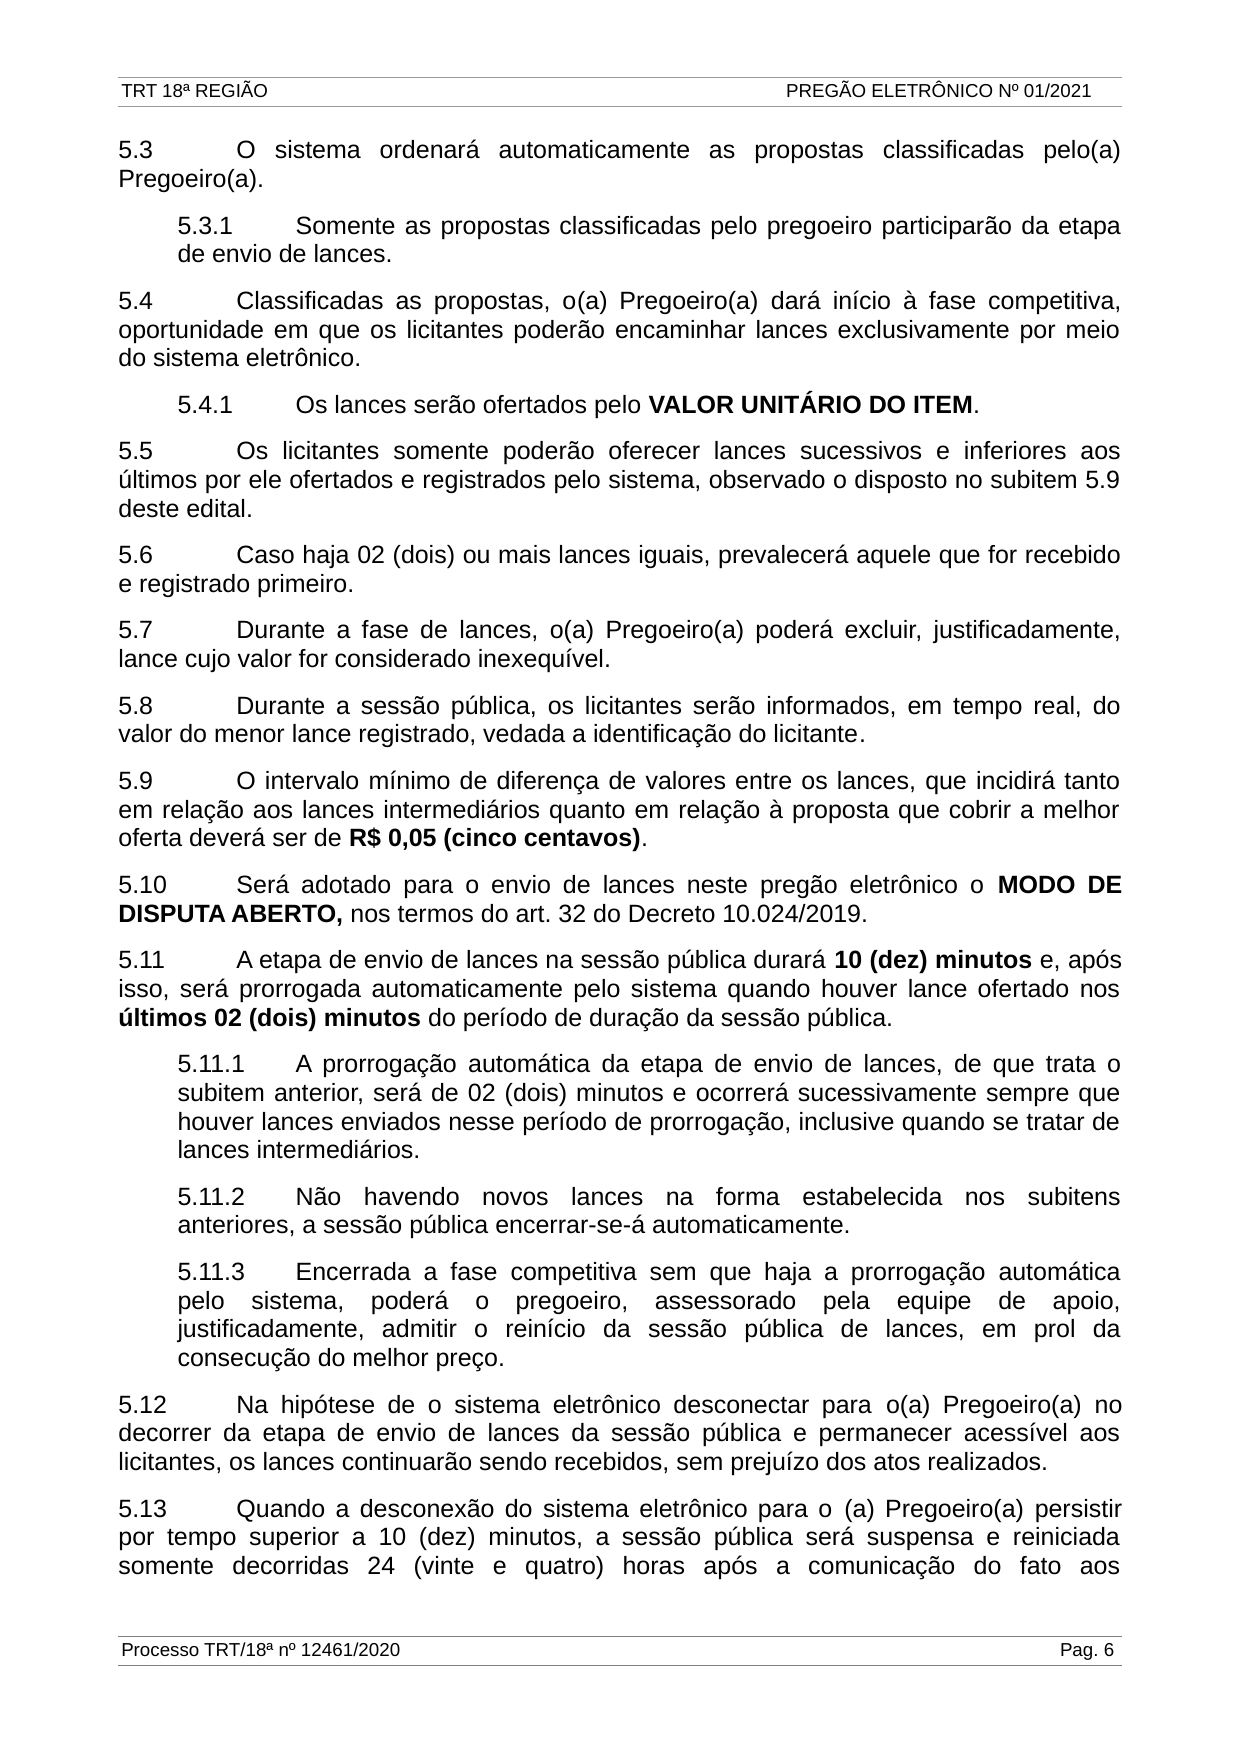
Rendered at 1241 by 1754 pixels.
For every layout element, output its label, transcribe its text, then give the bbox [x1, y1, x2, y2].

text 5.8 Durante a sessão pública, os licitantes serão informados, em tempo real, do valor do menor lance registrado, vedada a identificação do licitante. [118, 691, 1122, 748]
text 5.12 Na hipótese de o sistema eletrônico desconectar para o(a) Pregoeiro(a) no decorrer da etapa de envio de lances da sessão pública e permanecer acessível aos licitantes, os lances continuarão sendo recebidos, sem prejuízo dos atos realizados. [118, 1390, 1122, 1476]
text 5.11.1 A prorrogação automática da etapa de envio de lances, de que trata o subitem anterior, será de 02 (dois) minutos e ocorrerá sucessivamente sempre que houver lances enviados nesse período de prorrogação, inclusive quando se tratar de lances intermediários. [177, 1049, 1122, 1164]
text 5.3 O sistema ordenará automaticamente as propostas classificadas pelo(a) Pregoeiro(a). [118, 136, 1122, 193]
text 5.10 Será adotado para o envio de lances neste pregão eletrônico o MODO DE DISPUTA ABERTO, nos termos do art. 32 do Decreto 10.024/2019. [118, 870, 1122, 927]
text 5.4.1 Os lances serão ofertados pelo VALOR UNITÁRIO DO ITEM. [177, 390, 1122, 419]
text 5.11.2 Não havendo novos lances na forma estabelecida nos subitens anteriores, a sessão pública encerrar-se-á automaticamente. [177, 1182, 1122, 1239]
text 5.3.1 Somente as propostas classificadas pelo pregoeiro participarão da etapa de envio de lances. [177, 211, 1122, 268]
text 5.7 Durante a fase de lances, o(a) Pregoeiro(a) poderá excluir, justificadamente, lance cujo valor for considerado inexequível. [118, 616, 1122, 673]
text 5.11.3 Encerrada a fase competitiva sem que haja a prorrogação automática pelo sistema, poderá o pregoeiro, assessorado pela equipe de apoio, justificadamente, admitir o reinício da sessão pública de lances, em prol da consecução do melhor preço. [177, 1257, 1122, 1372]
text 5.6 Caso haja 02 (dois) ou mais lances iguais, prevalecerá aquele que for recebido e registrado primeiro. [118, 540, 1122, 598]
text 5.9 O intervalo mínimo de diferença de valores entre os lances, que incidirá tanto em relação aos lances intermediários quanto em relação à proposta que cobrir a melhor oferta deverá ser de R$ 0,05 (cinco centavos). [118, 766, 1122, 852]
text 5.4 Classificadas as propostas, o(a) Pregoeiro(a) dará início à fase competitiva, oportunidade em que os licitantes poderão encaminhar lances exclusivamente por meio do sistema eletrônico. [118, 286, 1122, 372]
text 5.11 A etapa de envio de lances na sessão pública durará 10 (dez) minutos e, após isso, será prorrogada automaticamente pelo sistema quando houver lance ofertado nos últimos 02 (dois) minutos do período de duração da sessão pública. [118, 945, 1122, 1031]
text 5.13 Quando a desconexão do sistema eletrônico para o (a) Pregoeiro(a) persistir por tempo superior a 10 (dez) minutos, a sessão pública será suspensa e reiniciada somente decorridas 24 (vinte e quatro) horas após a comunicação do fato aos [118, 1494, 1122, 1580]
text 5.5 Os licitantes somente poderão oferecer lances sucessivos e inferiores aos últimos por ele ofertados e registrados pelo sistema, observado o disposto no subitem 5.9 deste edital. [118, 436, 1122, 523]
